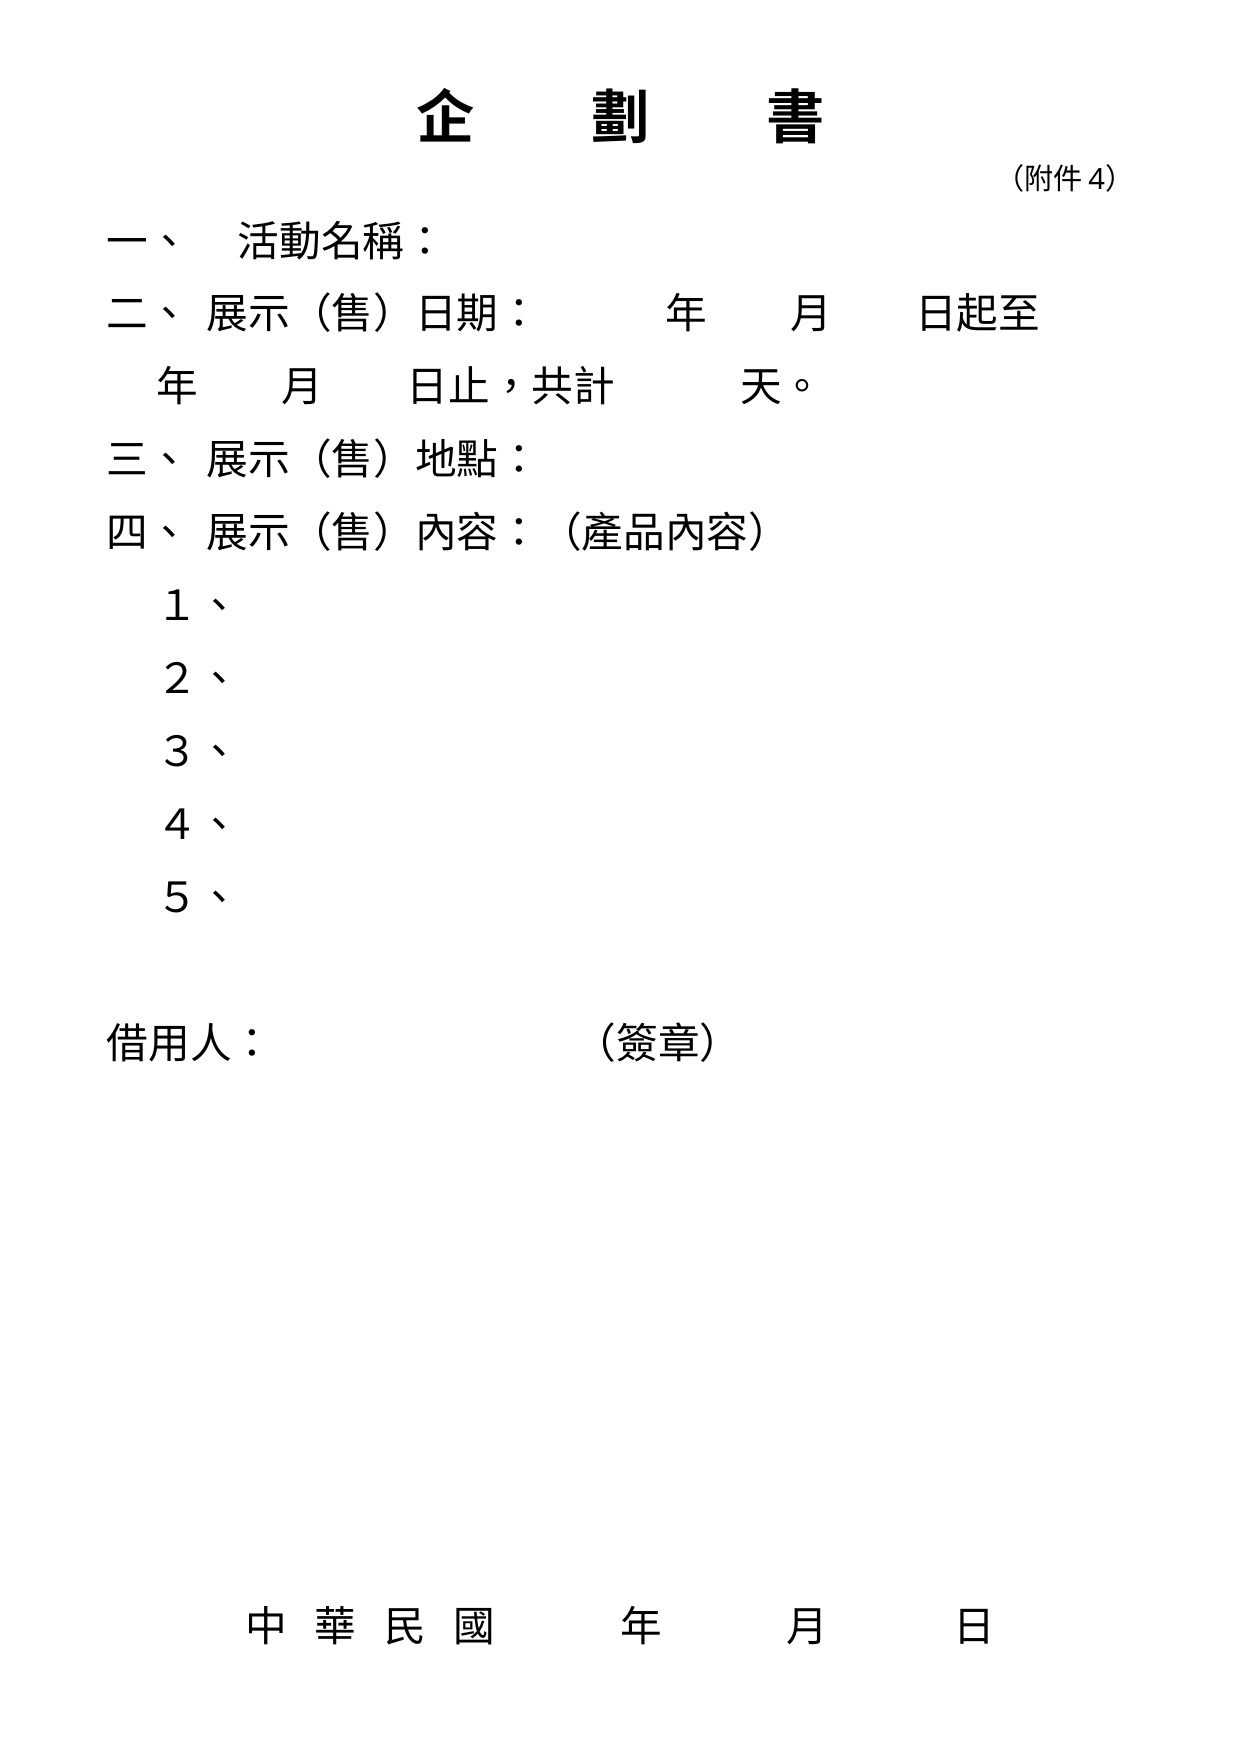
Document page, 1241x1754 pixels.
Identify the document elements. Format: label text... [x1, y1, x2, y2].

text （附件4） [106, 155, 1134, 198]
text 借用人： （簽章） [106, 1000, 1134, 1073]
text 企 劃 書 [106, 71, 1134, 155]
text 中 華 民 國 年 月 日 [106, 1583, 1134, 1656]
text １、 ２、 ３、 ４、 ５、 [156, 562, 1134, 927]
list 展示（售）地點： [106, 416, 1134, 489]
list 展示（售）內容：（產品內容） [106, 489, 1134, 562]
list 展示（售）日期： 年 月 日起至 年 月 日止，共計 天。 [106, 271, 1134, 416]
list 活動名稱： [106, 198, 1134, 271]
